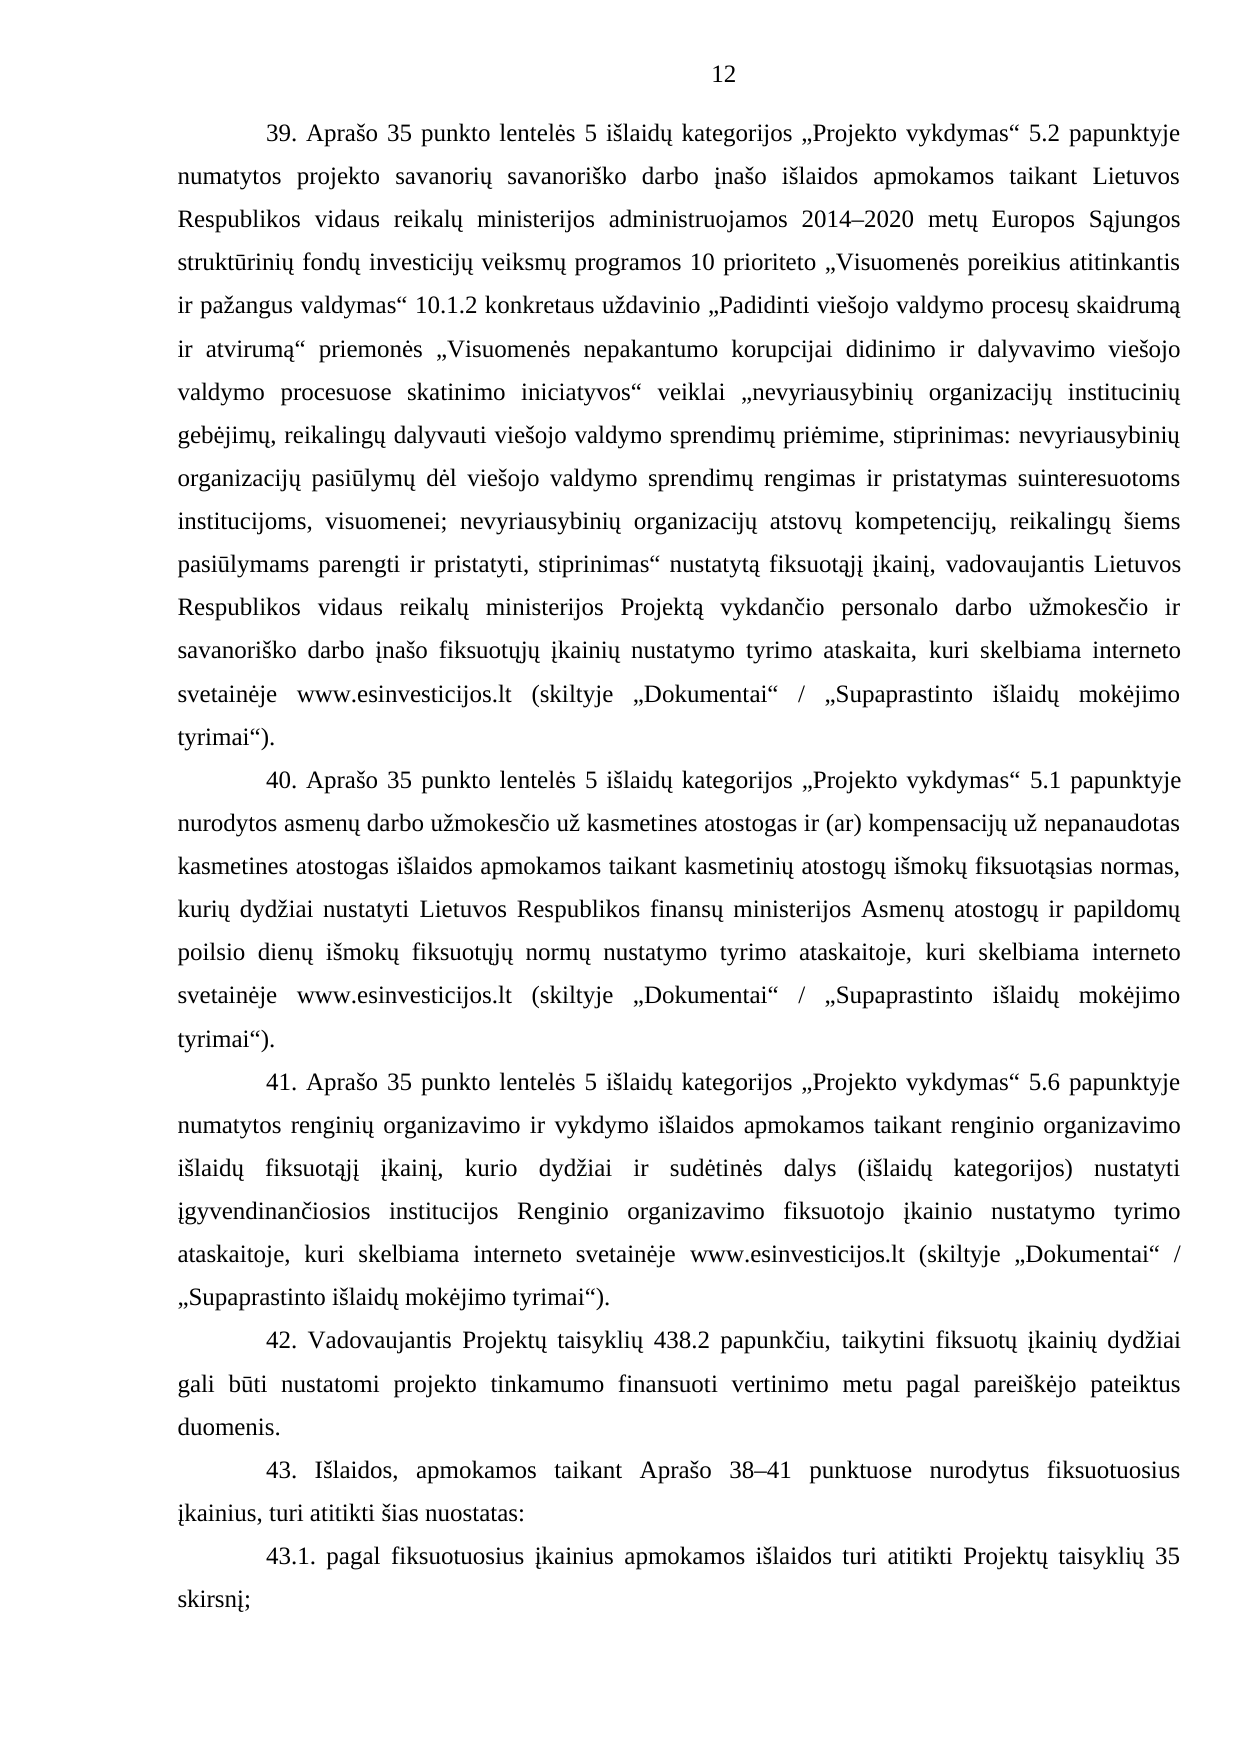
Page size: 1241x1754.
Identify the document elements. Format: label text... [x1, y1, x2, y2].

text 43. Išlaidos, apmokamos taikant Aprašo 38–41 punktuose nurodytus fiksuotuosius įkainius, turi atitikti šias nuostatas: [177, 1455, 1181, 1527]
text 42. Vadovaujantis Projektų taisyklių 438.2 papunkčiu, taikytini fiksuotų įkainių dydžiai gali būti nustatomi projekto tinkamumo finansuoti vertinimo metu pagal pareiškėjo pateiktus duomenis. [177, 1326, 1181, 1441]
text 40. Aprašo 35 punkto lentelės 5 išlaidų kategorijos „Projekto vykdymas“ 5.1 papunktyje nurodytos asmenų darbo užmokesčio už kasmetines atostogas ir (ar) kompensacijų už nepanaudotas kasmetines atostogas išlaidos apmokamos taikant kasmetinių atostogų išmokų fiksuotąsias normas, kurių dydžiai nustatyti Lietuvos Respublikos finansų ministerijos Asmenų atostogų ir papildomų poilsio dienų išmokų fiksuotųjų normų nustatymo tyrimo ataskaitoje, kuri skelbiama interneto svetainėje www.esinvesticijos.lt (skiltyje „Dokumentai“ / „Supaprastinto išlaidų mokėjimo tyrimai“). [177, 765, 1181, 1052]
text 41. Aprašo 35 punkto lentelės 5 išlaidų kategorijos „Projekto vykdymas“ 5.6 papunktyje numatytos renginių organizavimo ir vykdymo išlaidos apmokamos taikant renginio organizavimo išlaidų fiksuotąjį įkainį, kurio dydžiai ir sudėtinės dalys (išlaidų kategorijos) nustatyti įgyvendinančiosios institucijos Renginio organizavimo fiksuotojo įkainio nustatymo tyrimo ataskaitoje, kuri skelbiama interneto svetainėje www.esinvesticijos.lt (skiltyje „Dokumentai“ / „Supaprastinto išlaidų mokėjimo tyrimai“). [177, 1067, 1181, 1311]
text 43.1. pagal fiksuotuosius įkainius apmokamos išlaidos turi atitikti Projektų taisyklių 35 skirsnį; [177, 1541, 1181, 1613]
text 39. Aprašo 35 punkto lentelės 5 išlaidų kategorijos „Projekto vykdymas“ 5.2 papunktyje numatytos projekto savanorių savanoriško darbo įnašo išlaidos apmokamos taikant Lietuvos Respublikos vidaus reikalų ministerijos administruojamos 2014–2020 metų Europos Sąjungos struktūrinių fondų investicijų veiksmų programos 10 prioriteto „Visuomenės poreikius atitinkantis ir pažangus valdymas“ 10.1.2 konkretaus uždavinio „Padidinti viešojo valdymo procesų skaidrumą ir atvirumą“ priemonės „Visuomenės nepakantumo korupcijai didinimo ir dalyvavimo viešojo valdymo procesuose skatinimo iniciatyvos“ veiklai „nevyriausybinių organizacijų institucinių gebėjimų, reikalingų dalyvauti viešojo valdymo sprendimų priėmime, stiprinimas: nevyriausybinių organizacijų pasiūlymų dėl viešojo valdymo sprendimų rengimas ir pristatymas suinteresuotoms institucijoms, visuomenei; nevyriausybinių organizacijų atstovų kompetencijų, reikalingų šiems pasiūlymams parengti ir pristatyti, stiprinimas“ nustatytą fiksuotąjį įkainį, vadovaujantis Lietuvos Respublikos vidaus reikalų ministerijos Projektą vykdančio personalo darbo užmokesčio ir savanoriško darbo įnašo fiksuotųjų įkainių nustatymo tyrimo ataskaita, kuri skelbiama interneto svetainėje www.esinvesticijos.lt (skiltyje „Dokumentai“ / „Supaprastinto išlaidų mokėjimo tyrimai“). [177, 118, 1181, 751]
